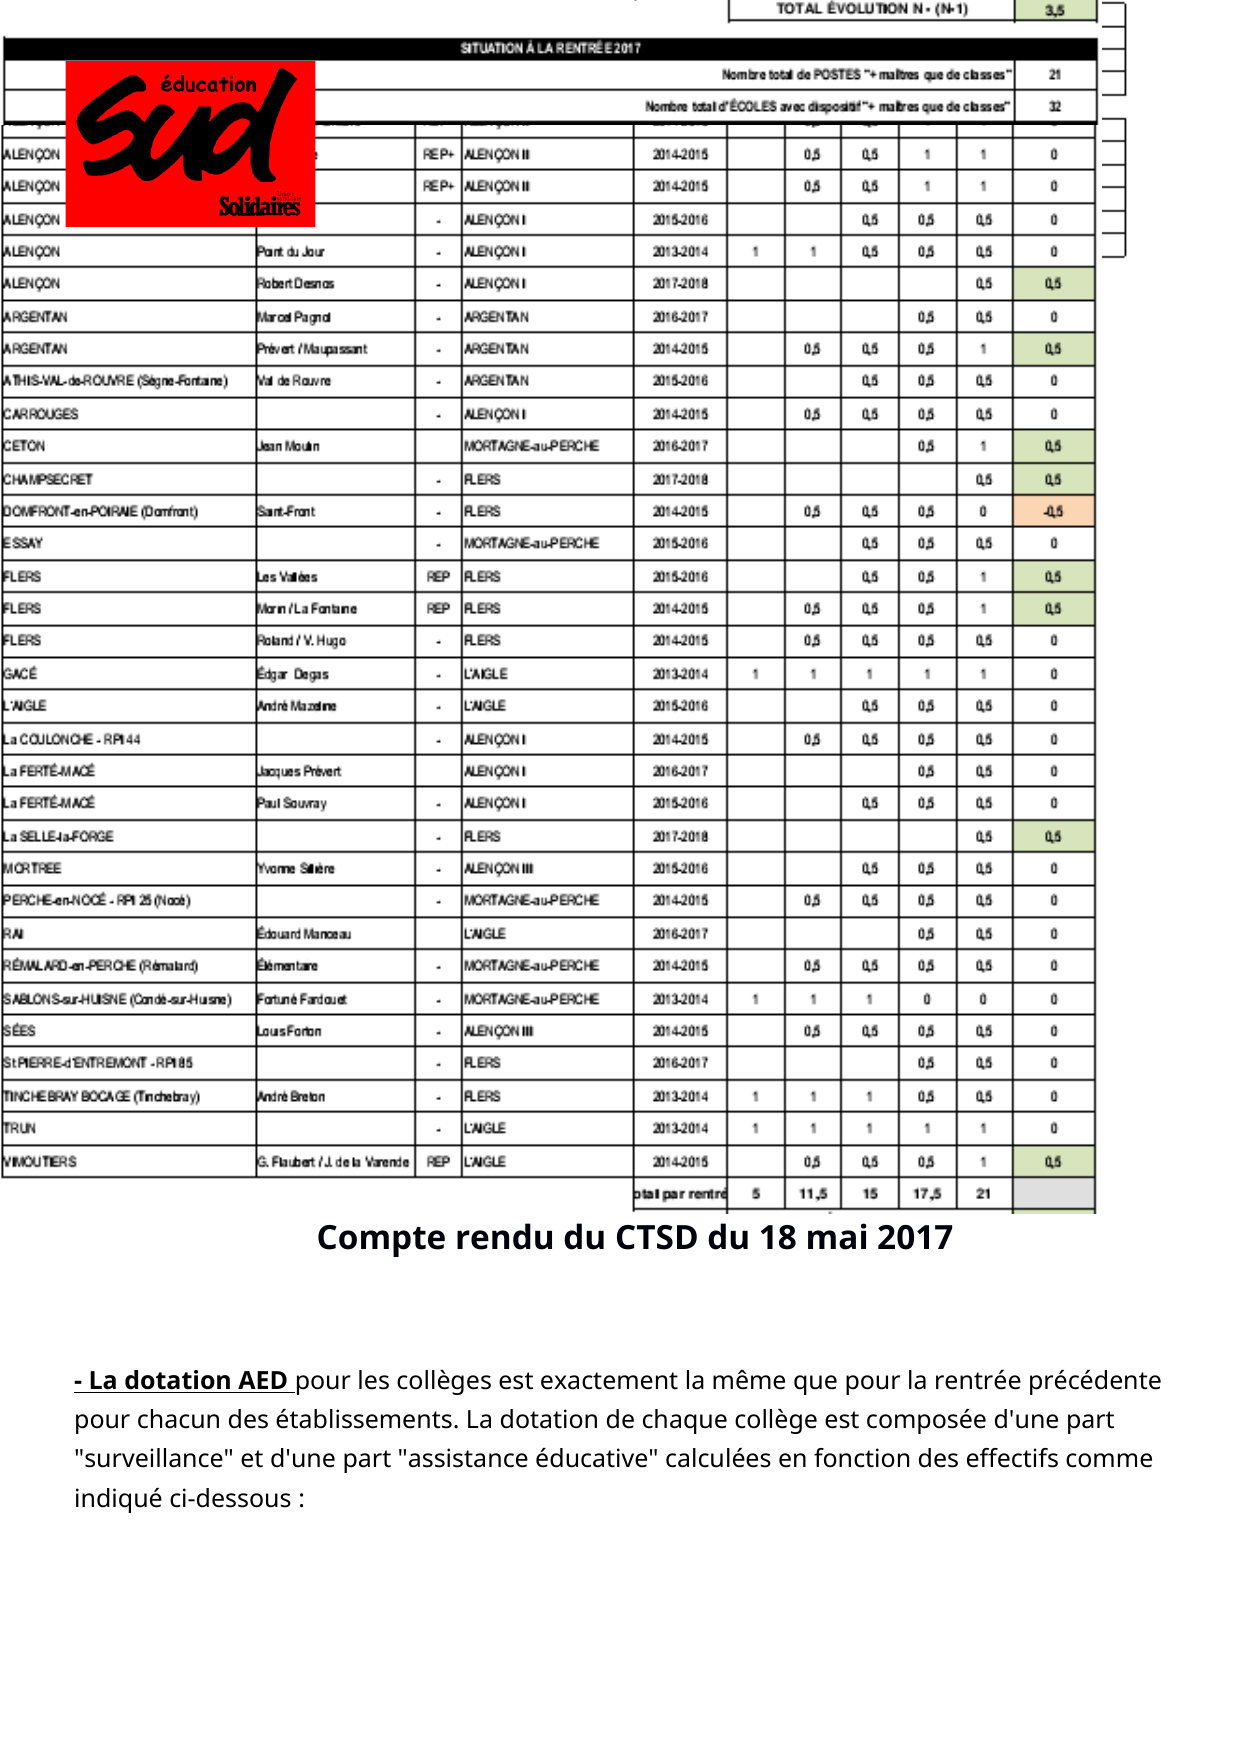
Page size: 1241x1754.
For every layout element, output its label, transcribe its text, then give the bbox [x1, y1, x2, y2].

text - La dotation AED pour les collèges est exactement la même que pour la rentrée précédente pour chacun des établissements. La dotation de chaque collège est composée d'une part "surveillance" et d'une part "assistance éducative" calculées en fonction des effectifs comme indiqué ci-dessous : [74, 1363, 1196, 1514]
subtitle Compte rendu du CTSD du 18 mai 2017 [74, 138, 1196, 1259]
picture [0, 0, 1130, 1214]
